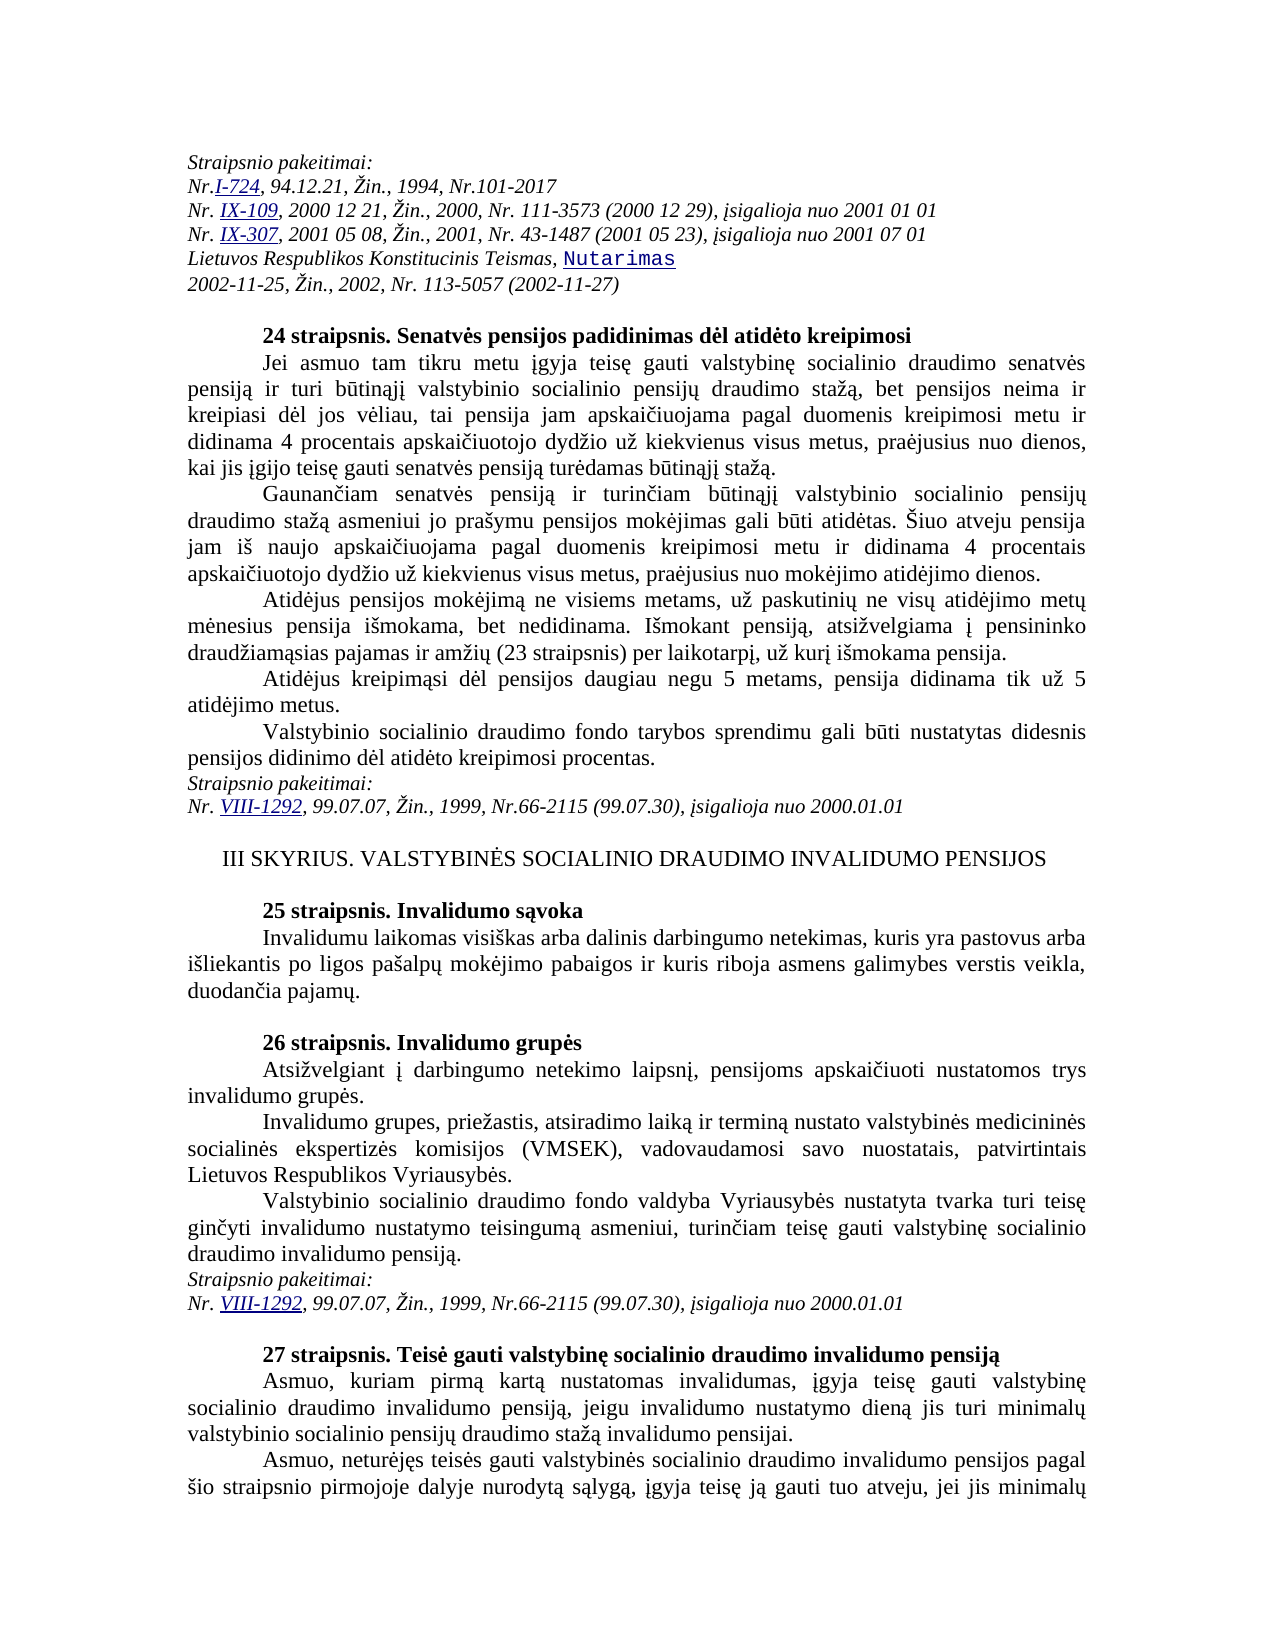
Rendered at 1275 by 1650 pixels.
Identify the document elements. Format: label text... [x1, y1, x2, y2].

text Valstybinio socialinio draudimo fondo tarybos sprendimu gali būti nustatytas didesnis pensijos didinimo dėl atidėto kreipimosi procentas. [187, 718, 1087, 770]
text 2002-11-25, Žin., 2002, Nr. 113-5057 (2002-11-27) [187, 272, 1087, 296]
text Asmuo, neturėjęs teisės gauti valstybinės socialinio draudimo invalidumo pensijos pagal šio straipsnio pirmojoje dalyje nurodytą sąlygą, įgyja teisę ją gauti tuo atveju, jei jis minimalų [187, 1446, 1087, 1499]
text 26 straipsnis. Invalidumo grupės [187, 1029, 1087, 1056]
text Gaunančiam senatvės pensiją ir turinčiam būtinąjį valstybinio socialinio pensijų draudimo stažą asmeniui jo prašymu pensijos mokėjimas gali būti atidėtas. Šiuo atveju pensija jam iš naujo apskaičiuojama pagal duomenis kreipimosi metu ir didinama 4 procentais apskaičiuotojo dydžio už kiekvienus visus metus, praėjusius nuo mokėjimo atidėjimo dienos. [187, 481, 1087, 586]
text Atidėjus pensijos mokėjimą ne visiems metams, už paskutinių ne visų atidėjimo metų mėnesius pensija išmokama, bet nedidinama. Išmokant pensiją, atsižvelgiama į pensininko draudžiamąsias pajamas ir amžių (23 straipsnis) per laikotarpį, už kurį išmokama pensija. [187, 586, 1087, 665]
text Invalidumu laikomas visiškas arba dalinis darbingumo netekimas, kuris yra pastovus arba išliekantis po ligos pašalpų mokėjimo pabaigos ir kuris riboja asmens galimybes verstis veikla, duodančia pajamų. [187, 924, 1087, 1003]
text Nr.I-724, 94.12.21, Žin., 1994, Nr.101-2017 [187, 174, 1087, 198]
text Atidėjus kreipimąsi dėl pensijos daugiau negu 5 metams, pensija didinama tik už 5 atidėjimo metus. [187, 665, 1087, 718]
subtitle Nr. IX-307, 2001 05 08, Žin., 2001, Nr. 43-1487 (2001 05 23), įsigalioja nuo 2001 07 01 [187, 222, 1087, 246]
text Lietuvos Respublikos Konstitucinis Teismas, Nutarimas [187, 246, 1087, 272]
text Atsižvelgiant į darbingumo netekimo laipsnį, pensijoms apskaičiuoti nustatomos trys invalidumo grupės. [187, 1056, 1087, 1108]
text Straipsnio pakeitimai: [187, 770, 1087, 794]
text 27 straipsnis. Teisė gauti valstybinę socialinio draudimo invalidumo pensiją [187, 1341, 1087, 1367]
text 25 straipsnis. Invalidumo sąvoka [187, 898, 1087, 924]
text Valstybinio socialinio draudimo fondo valdyba Vyriausybės nustatyta tvarka turi teisę ginčyti invalidumo nustatymo teisingumą asmeniui, turinčiam teisę gauti valstybinę socialinio draudimo invalidumo pensiją. [187, 1187, 1087, 1267]
text Straipsnio pakeitimai: [187, 150, 1087, 174]
text Nr. VIII-1292, 99.07.07, Žin., 1999, Nr.66-2115 (99.07.30), įsigalioja nuo 2000.01.01 [187, 1291, 1087, 1315]
text Nr. VIII-1292, 99.07.07, Žin., 1999, Nr.66-2115 (99.07.30), įsigalioja nuo 2000.01.01 [187, 794, 1087, 818]
text Invalidumo grupes, priežastis, atsiradimo laiką ir terminą nustato valstybinės medicininės socialinės ekspertizės komisijos (VMSEK), vadovaudamosi savo nuostatais, patvirtintais Lietuvos Respublikos Vyriausybės. [187, 1108, 1087, 1187]
text Nr. IX-109, 2000 12 21, Žin., 2000, Nr. 111-3573 (2000 12 29), įsigalioja nuo 2001 01 01 [187, 198, 1087, 222]
text Jei asmuo tam tikru metu įgyja teisę gauti valstybinę socialinio draudimo senatvės pensiją ir turi būtinąjį valstybinio socialinio pensijų draudimo stažą, bet pensijos neima ir kreipiasi dėl jos vėliau, tai pensija jam apskaičiuojama pagal duomenis kreipimosi metu ir didinama 4 procentais apskaičiuotojo dydžio už kiekvienus visus metus, praėjusius nuo dienos, kai jis įgijo teisę gauti senatvės pensiją turėdamas būtinąjį stažą. [187, 349, 1087, 481]
text 24 straipsnis. Senatvės pensijos padidinimas dėl atidėto kreipimosi [187, 322, 1087, 349]
text III SKYRIUS. VALSTYBINĖS SOCIALINIO DRAUDIMO INVALIDUMO PENSIJOS [187, 845, 1087, 871]
text Straipsnio pakeitimai: [187, 1267, 1087, 1291]
text Asmuo, kuriam pirmą kartą nustatomas invalidumas, įgyja teisę gauti valstybinę socialinio draudimo invalidumo pensiją, jeigu invalidumo nustatymo dieną jis turi minimalų valstybinio socialinio pensijų draudimo stažą invalidumo pensijai. [187, 1367, 1087, 1446]
